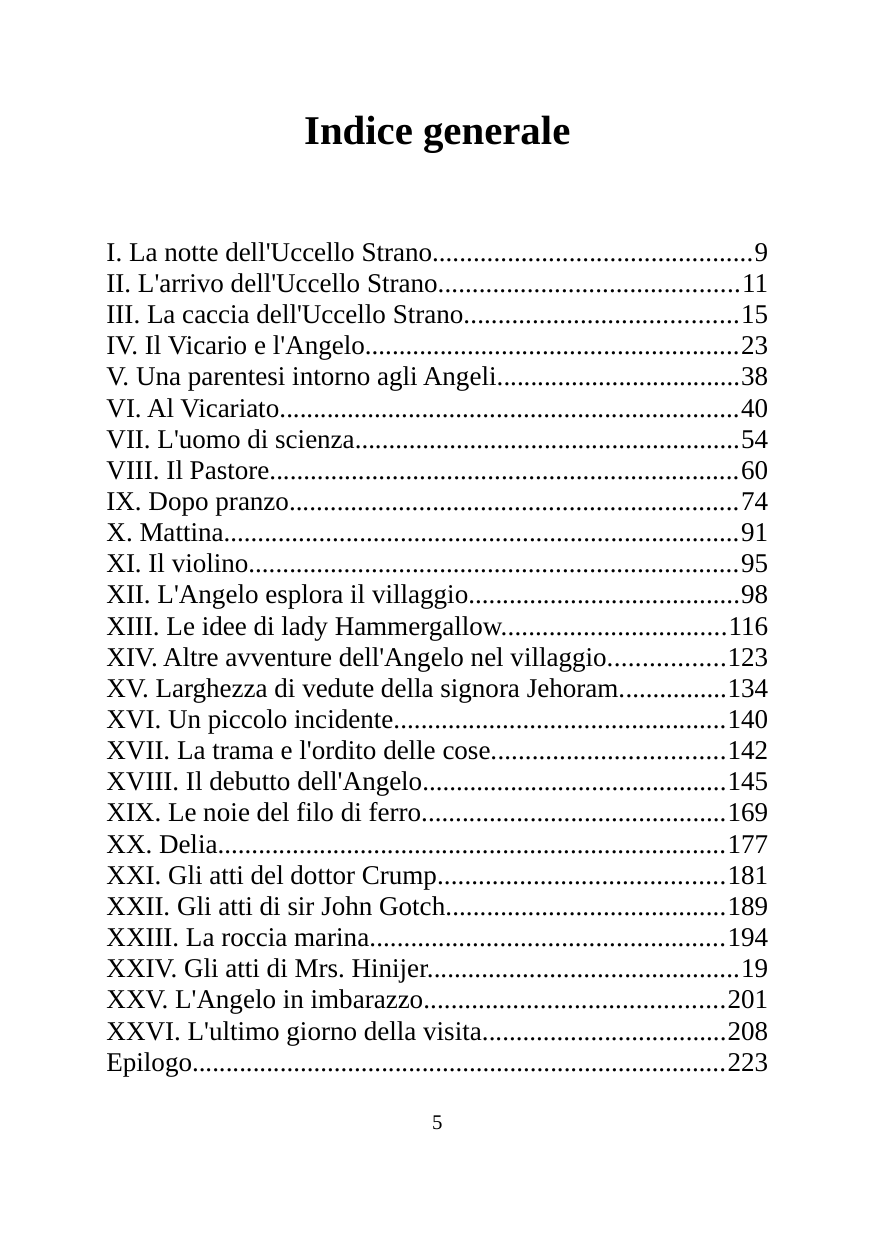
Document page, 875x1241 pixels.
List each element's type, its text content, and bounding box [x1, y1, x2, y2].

text XXIII. La roccia marina. 194 [106, 921, 768, 952]
text VIII. Il Pastore. 60 [106, 454, 768, 485]
text III. La caccia dell'Uccello Strano. 15 [106, 298, 768, 329]
text XXV. L'Angelo in imbarazzo. 201 [106, 983, 768, 1014]
text XX. Delia. 177 [106, 828, 768, 859]
text XVIII. Il debutto dell'Angelo. 145 [106, 765, 768, 797]
text XIII. Le idee di lady Hammergallow. 116 [106, 610, 768, 641]
text Epilogo. 223 [106, 1046, 768, 1077]
text XVI. Un piccolo incidente. 140 [106, 703, 768, 734]
text XXII. Gli atti di sir John Gotch. 189 [106, 890, 768, 921]
text X. Mattina. 91 [106, 516, 768, 547]
text XIV. Altre avventure dell'Angelo nel villaggio. 123 [106, 641, 768, 672]
text XI. Il violino. 95 [106, 547, 768, 578]
text XVII. La trama e l'ordito delle cose. 142 [106, 734, 768, 765]
text IX. Dopo pranzo. 74 [106, 485, 768, 516]
text IV. Il Vicario e l'Angelo. 23 [106, 329, 768, 361]
subtitle Indice generale [106, 106, 768, 153]
text II. L'arrivo dell'Uccello Strano. 11 [106, 267, 768, 298]
text VII. L'uomo di scienza. 54 [106, 423, 768, 454]
text XXVI. L'ultimo giorno della visita. 208 [106, 1014, 768, 1046]
text XXI. Gli atti del dottor Crump. 181 [106, 859, 768, 890]
text XII. L'Angelo esplora il villaggio. 98 [106, 578, 768, 610]
text XXIV. Gli atti di Mrs. Hinijer. 19 [106, 952, 768, 983]
text I. La notte dell'Uccello Strano. 9 [106, 236, 768, 267]
text VI. Al Vicariato. 40 [106, 392, 768, 423]
text XV. Larghezza di vedute della signora Jehoram. 134 [106, 672, 768, 703]
text V. Una parentesi intorno agli Angeli. 38 [106, 361, 768, 392]
text XIX. Le noie del filo di ferro. 169 [106, 797, 768, 828]
